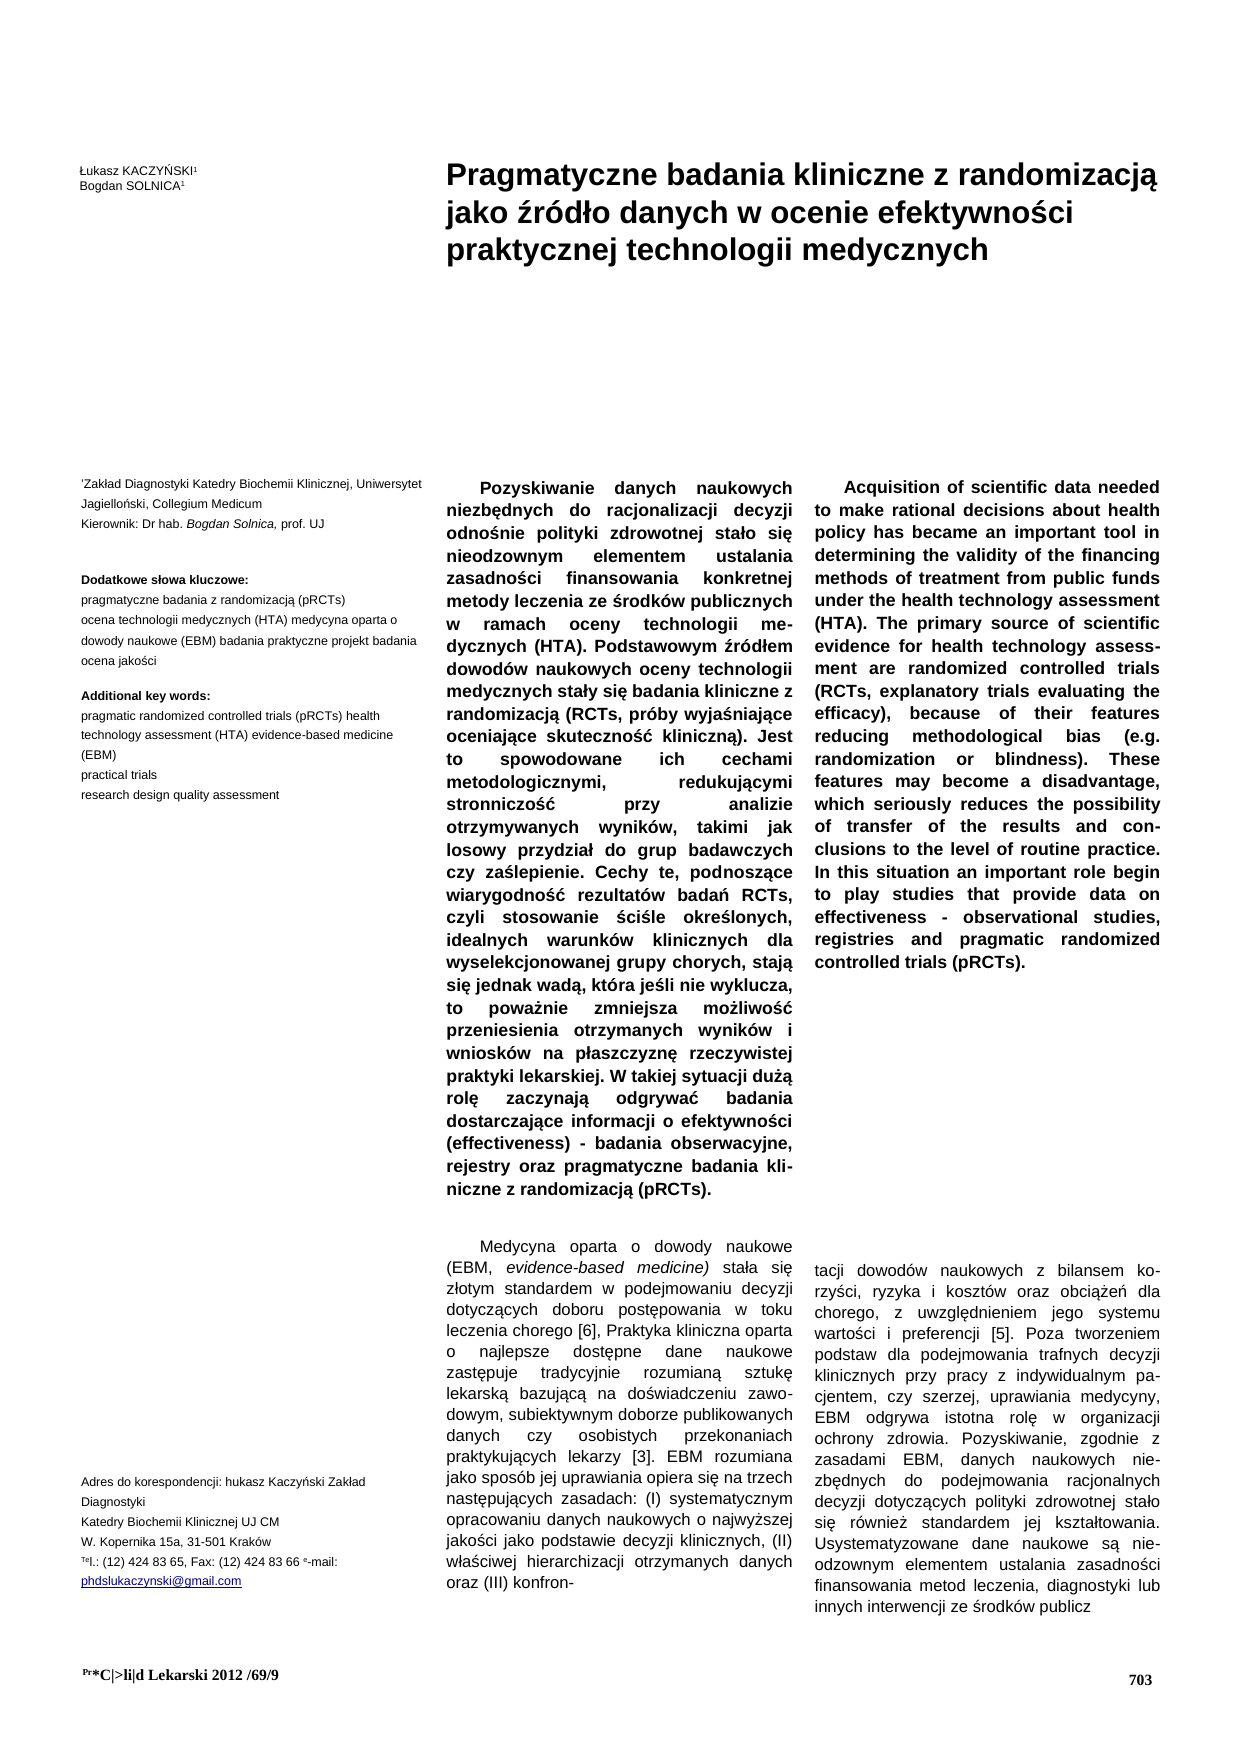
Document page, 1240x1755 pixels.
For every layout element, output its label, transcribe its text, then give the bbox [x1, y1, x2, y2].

text Additional key words: [81, 688, 424, 703]
text ocena jakości [81, 653, 424, 668]
text W. Kopernika 15a, 31-501 Kraków [81, 1534, 424, 1549]
text tacji dowodów naukowych z bilansem ko­rzyści, ryzyka i kosztów oraz obciążeń dla chorego, z uwzględnieniem jego systemu wartości i preferencji [5]. Poza tworzeniem podstaw dla podejmowania trafnych decyzji klinicznych przy pracy z indywidualnym pa­cjentem, czy szerzej, uprawiania medycy­ny, EBM odgrywa istotna rolę w organizacji ochrony zdrowia. Pozyskiwanie, zgodnie z zasadami EBM, danych naukowych nie­zbędnych do podejmowania racjonalnych decyzji dotyczących polityki zdrowotnej stało się również standardem jej kształtowania. Usystematyzowane dane naukowe są nie­odzownym elementem ustalania zasadno­ści finansowania metod leczenia, diagnosty­ki lub innych interwencji ze środków publicz­ [814, 1261, 1160, 1616]
text Bogdan SOLNICA1 [79, 178, 244, 193]
text Katedry Biochemii Klinicznej UJ CM [81, 1514, 424, 1529]
text ’Zakład Diagnostyki Katedry Biochemii Klinicznej, Uniwersytet Jagielloński, Collegium Medicum [81, 477, 424, 511]
text practical trials [81, 768, 424, 782]
text Kierownik: Dr hab. Bogdan Solnica, prof. UJ [81, 517, 424, 531]
text pragmatyczne badania z randomizacją (pRCTs) [81, 593, 424, 607]
text Pr*C|>li|d Lekarski 2012 /69/9 [82, 1666, 316, 1683]
text Tel.: (12) 424 83 65, Fax: (12) 424 83 66 e-mail: phdslukaczynski@gmail.com [81, 1554, 424, 1588]
text 703 [1129, 1671, 1159, 1688]
text Adres do korespondencji: hukasz Kaczyński Zakład Diagnostyki [81, 1474, 424, 1509]
text Dodatkowe słowa kluczowe: [81, 573, 424, 587]
text Pragmatyczne badania kliniczne z randomizacją jako źródło danych w ocenie efektywności praktycznej technologii medycznych [446, 156, 1160, 267]
text Łukasz KACZYŃSKI1 [79, 164, 244, 178]
text Acquisition of scientific data needed to make rational decisions about health policy has became an important tool in determining the va­lidity of the financing methods of treat­ment from public funds under the health technology assessment (HTA). The primary source of scientific evi­dence for health technology assess­ment are randomized controlled trials (RCTs, explanatory trials evaluating the efficacy), because of their features reducing methodological bias (e.g. randomization or blindness). These features may become a disadvantage, which seriously reduces the possibil­ity of transfer of the results and con­clusions to the level of routine prac­tice. In this situation an important role begin to play studies that provide data on effectiveness - observational stud­ies, registries and pragmatic rando­mized controlled trials (pRCTs). [814, 477, 1160, 972]
text research design quality assessment [81, 788, 424, 802]
text ocena technologii medycznych (HTA) medycyna oparta o dowody naukowe (EBM) badania praktyczne projekt badania [81, 613, 424, 648]
text Pozyskiwanie danych naukowych niezbędnych do racjonalizacji decyzji odnośnie polityki zdrowotnej stało się nieodzownym elementem ustalania zasadności finansowania konkretnej metody leczenia ze środków publicz­nych w ramach oceny technologii me­dycznych (HTA). Podstawowym źró­dłem dowodów naukowych oceny technologii medycznych stały się ba­dania kliniczne z randomizacją (RCTs, próby wyjaśniające oceniające sku­teczność kliniczną). Jest to spowodo­wane ich cechami metodologicznymi, redukującymi stronniczość przy ana­lizie otrzymywanych wyników, takimi jak losowy przydział do grup badaw­czych czy zaślepienie. Cechy te, pod­noszące wiarygodność rezultatów ba­dań RCTs, czyli stosowanie ściśle określonych, idealnych warunków kli­nicznych dla wyselekcjonowanej gru­py chorych, stają się jednak wadą, któ­ra jeśli nie wyklucza, to poważnie zmniejsza możliwość przeniesienia otrzymanych wyników i wniosków na płaszczyznę rzeczywistej praktyki le­karskiej. W takiej sytuacji dużą rolę za­czynają odgrywać badania dostarcza­jące informacji o efektywności (effec­tiveness) - badania obserwacyjne, re­jestry oraz pragmatyczne badania kli­niczne z randomizacją (pRCTs). [446, 478, 793, 1199]
text pragmatic randomized controlled trials (pRCTs) health technology assessment (HTA) evidence-based medicine (EBM) [81, 708, 424, 762]
text Medycyna oparta o dowody naukowe (EBM, evidence-based medicine) stała się złotym standardem w podejmowaniu decy­zji dotyczących doboru postępowania w toku leczenia chorego [6], Praktyka kliniczna oparta o najlepsze dostępne dane nauko­we zastępuje tradycyjnie rozumianą sztukę lekarską bazującą na doświadczeniu zawo­dowym, subiektywnym doborze publikowa­nych danych czy osobistych przekonaniach praktykujących lekarzy [3]. EBM rozumiana jako sposób jej uprawiania opiera się na trzech następujących zasadach: (I) syste­matycznym opracowaniu danych nauko­wych o najwyższej jakości jako podstawie decyzji klinicznych, (II) właściwej hierarchi­zacji otrzymanych danych oraz (III) konfron- [446, 1236, 793, 1592]
